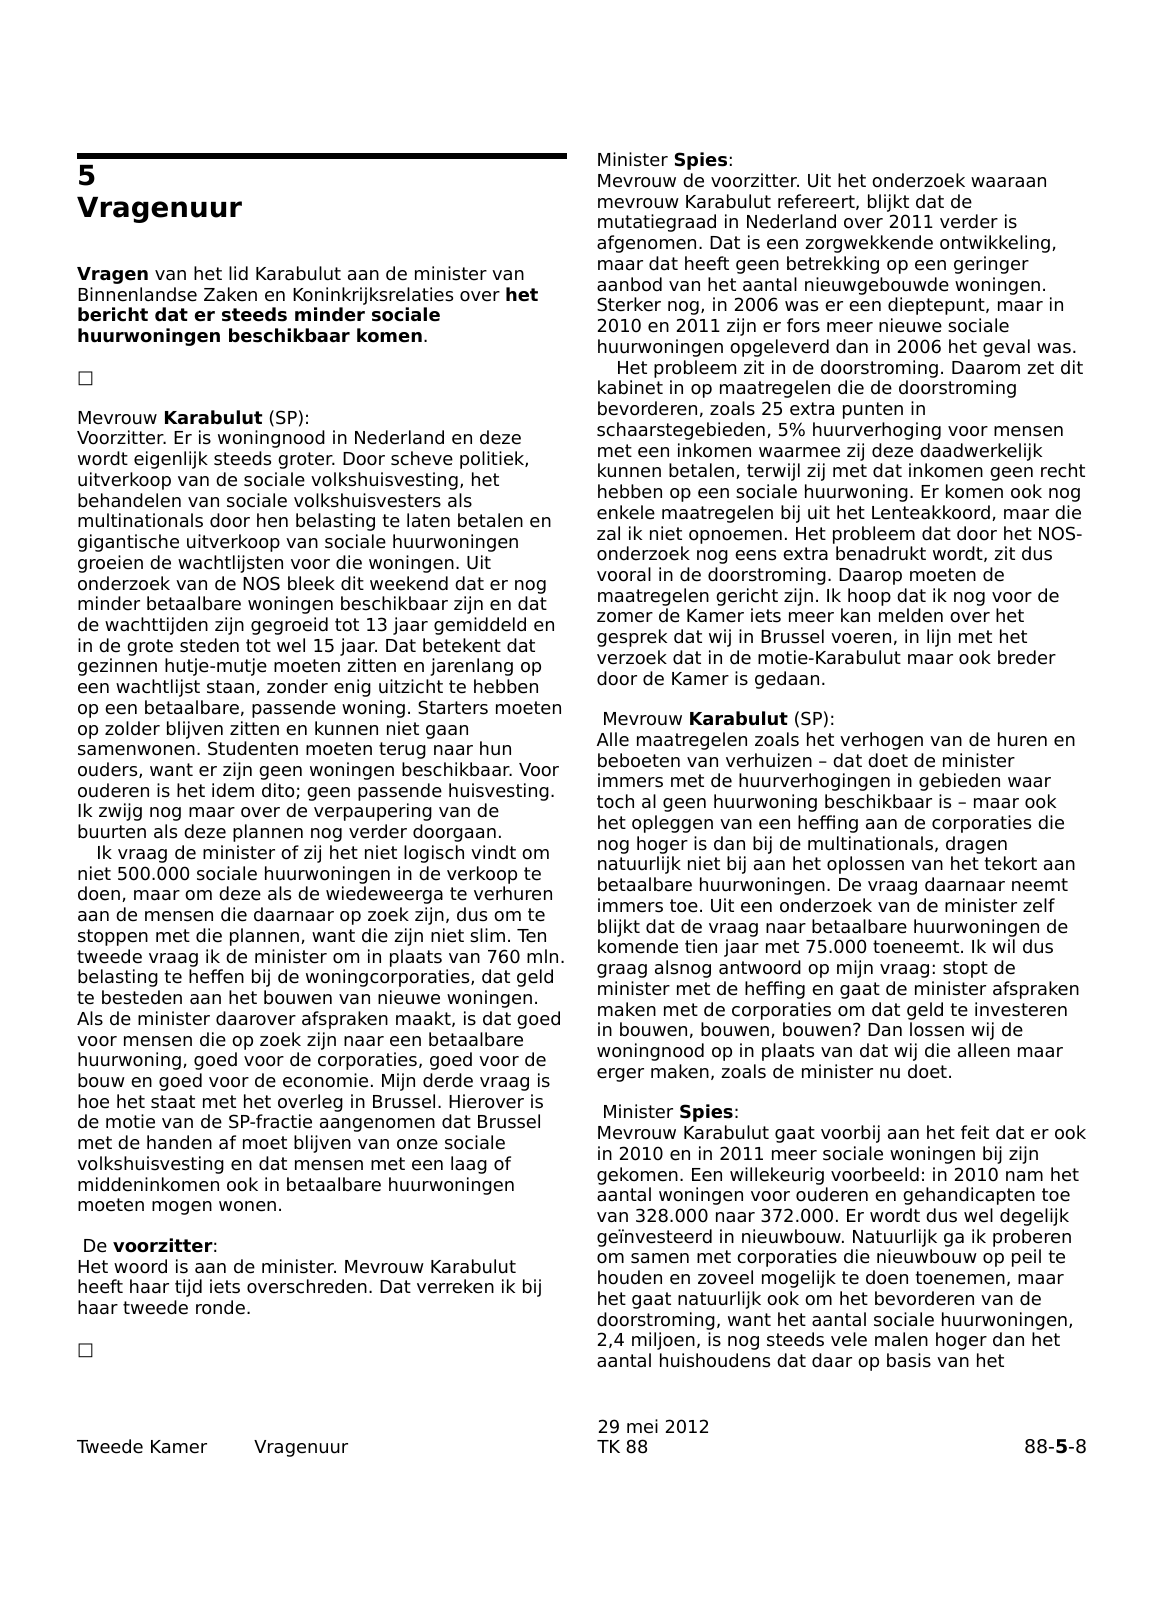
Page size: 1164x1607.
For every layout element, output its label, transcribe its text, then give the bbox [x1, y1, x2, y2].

text □ [77, 1339, 567, 1359]
text Voorzitter. Er is woningnood in Nederland en deze wordt eigenlijk steeds groter. Door scheve politiek, uitverkoop van de sociale volkshuisvesting, het behandelen van sociale volkshuisvesters als multinationals door hen belasting te laten betalen en gigantische uitverkoop van sociale huurwoningen groeien de wachtlijsten voor die woningen. Uit onderzoek van de NOS bleek dit weekend dat er nog minder betaalbare woningen beschikbaar zijn en dat de wachttijden zijn gegroeid tot 13 jaar gemiddeld en in de grote steden tot wel 15 jaar. Dat betekent dat gezinnen hutje-mutje moeten zitten en jarenlang op een wachtlijst staan, zonder enig uitzicht te hebben op een betaalbare, passende woning. Starters moeten op zolder blijven zitten en kunnen niet gaan samenwonen. Studenten moeten terug naar hun ouders, want er zijn geen woningen beschikbaar. Voor ouderen is het idem dito; geen passende huisvesting. Ik zwijg nog maar over de verpaupering van de buurten als deze plannen nog verder doorgaan. [77, 428, 567, 843]
text Mevrouw Karabulut (SP): [77, 407, 567, 428]
text Mevrouw Karabulut (SP): [596, 709, 1087, 730]
text Minister Spies: [596, 150, 1087, 171]
text Ik vraag de minister of zij het niet logisch vindt om niet 500.000 sociale huurwoningen in de verkoop te doen, maar om deze als de wiedeweerga te verhuren aan de mensen die daarnaar op zoek zijn, dus om te stoppen met die plannen, want die zijn niet slim. Ten tweede vraag ik de minister om in plaats van 760 mln. belasting te heffen bij de woningcorporaties, dat geld te besteden aan het bouwen van nieuwe woningen. Als de minister daarover afspraken maakt, is dat goed voor mensen die op zoek zijn naar een betaalbare huurwoning, goed voor de corporaties, goed voor de bouw en goed voor de economie. Mijn derde vraag is hoe het staat met het overleg in Brussel. Hierover is de motie van de SP-fractie aangenomen dat Brussel met de handen af moet blijven van onze sociale volkshuisvesting en dat mensen met een laag of middeninkomen ook in betaalbare huurwoningen moeten mogen wonen. [77, 843, 567, 1216]
text Het probleem zit in de doorstroming. Daarom zet dit kabinet in op maatregelen die de doorstroming bevorderen, zoals 25 extra punten in schaarstegebieden, 5% huurverhoging voor mensen met een inkomen waarmee zij deze daadwerkelijk kunnen betalen, terwijl zij met dat inkomen geen recht hebben op een sociale huurwoning. Er komen ook nog enkele maatregelen bij uit het Lenteakkoord, maar die zal ik niet opnoemen. Het probleem dat door het NOS-onderzoek nog eens extra benadrukt wordt, zit dus vooral in de doorstroming. Daarop moeten de maatregelen gericht zijn. Ik hoop dat ik nog voor de zomer de Kamer iets meer kan melden over het gesprek dat wij in Brussel voeren, in lijn met het verzoek dat in de motie-Karabulut maar ook breder door de Kamer is gedaan. [596, 357, 1087, 689]
text Minister Spies: [596, 1102, 1087, 1123]
text Vragen van het lid Karabulut aan de minister van Binnenlandse Zaken en Koninkrijksrelaties over het bericht dat er steeds minder sociale huurwoningen beschikbaar komen. [77, 264, 567, 347]
text Alle maatregelen zoals het verhogen van de huren en beboeten van verhuizen – dat doet de minister immers met de huurverhogingen in gebieden waar toch al geen huurwoning beschikbaar is – maar ook het opleggen van een heffing aan de corporaties die nog hoger is dan bij de multinationals, dragen natuurlijk niet bij aan het oplossen van het tekort aan betaalbare huurwoningen. De vraag daarnaar neemt immers toe. Uit een onderzoek van de minister zelf blijkt dat de vraag naar betaalbare huurwoningen de komende tien jaar met 75.000 toeneemt. Ik wil dus graag alsnog antwoord op mijn vraag: stopt de minister met de heffing en gaat de minister afspraken maken met de corporaties om dat geld te investeren in bouwen, bouwen, bouwen? Dan lossen wij de woningnood op in plaats van dat wij die alleen maar erger maken, zoals de minister nu doet. [596, 730, 1087, 1082]
text Mevrouw de voorzitter. Uit het onderzoek waaraan mevrouw Karabulut refereert, blijkt dat de mutatiegraad in Nederland over 2011 verder is afgenomen. Dat is een zorgwekkende ontwikkeling, maar dat heeft geen betrekking op een geringer aanbod van het aantal nieuwgebouwde woningen. Sterker nog, in 2006 was er een dieptepunt, maar in 2010 en 2011 zijn er fors meer nieuwe sociale huurwoningen opgeleverd dan in 2006 het geval was. [596, 171, 1087, 357]
text Mevrouw Karabulut gaat voorbij aan het feit dat er ook in 2010 en in 2011 meer sociale woningen bij zijn gekomen. Een willekeurig voorbeeld: in 2010 nam het aantal woningen voor ouderen en gehandicapten toe van 328.000 naar 372.000. Er wordt dus wel degelijk geïnvesteerd in nieuwbouw. Natuurlijk ga ik proberen om samen met corporaties die nieuwbouw op peil te houden en zoveel mogelijk te doen toenemen, maar het gaat natuurlijk ook om het bevorderen van de doorstroming, want het aantal sociale huurwoningen, 2,4 miljoen, is nog steeds vele malen hoger dan het aantal huishoudens dat daar op basis van het [596, 1123, 1087, 1372]
text □ [77, 367, 567, 387]
title 5 Vragenuur [77, 159, 567, 224]
text De voorzitter: [77, 1236, 567, 1257]
text Het woord is aan de minister. Mevrouw Karabulut heeft haar tijd iets overschreden. Dat verreken ik bij haar tweede ronde. [77, 1257, 567, 1319]
